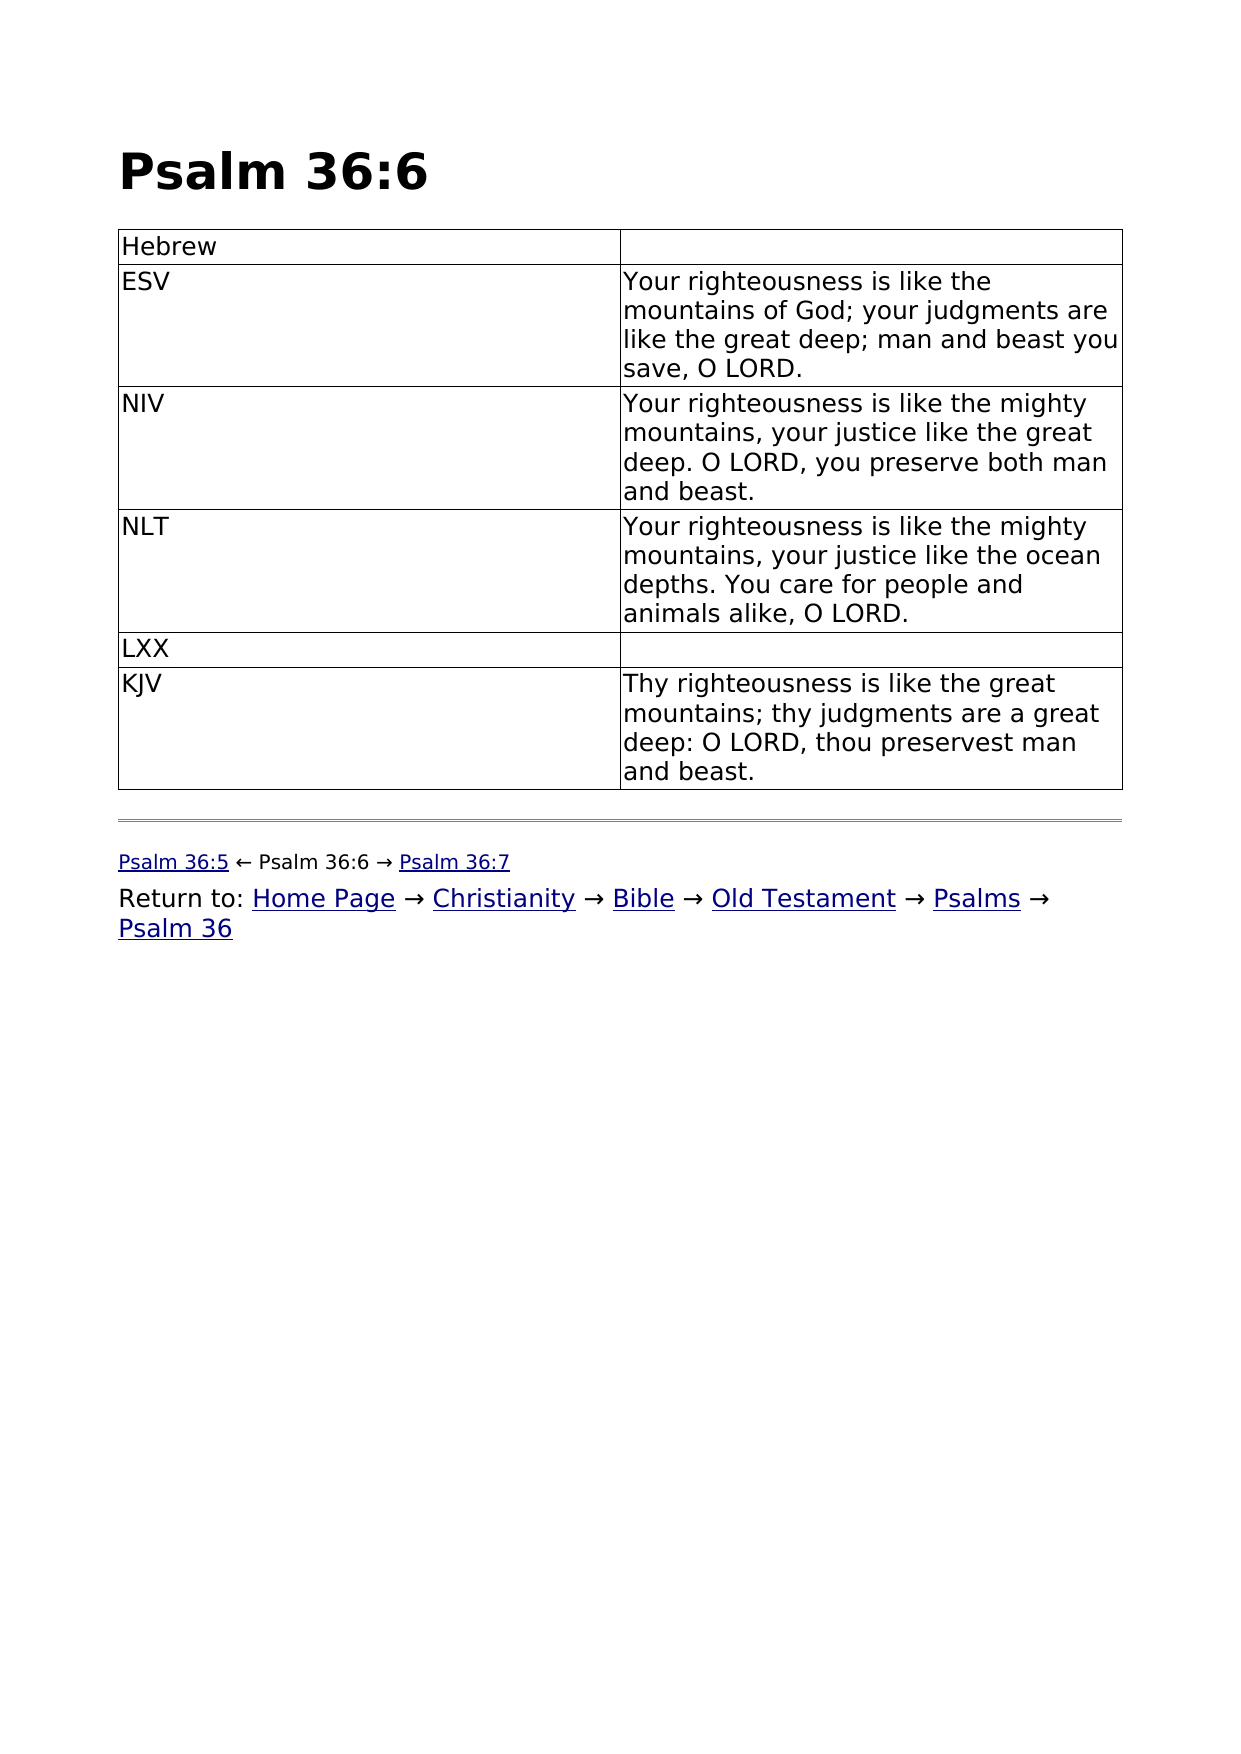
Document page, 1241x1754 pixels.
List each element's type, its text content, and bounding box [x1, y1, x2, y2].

table_cell LXX [119, 633, 620, 667]
text Return to: Home Page → Christianity → Bible → Old Testament → Psalms → Psalm 36 [118, 884, 1122, 943]
table_header [621, 230, 1122, 264]
table_cell KJV [119, 668, 620, 789]
table_cell Your righteousness is like the mighty mountains, your justice like the great deep. O LORD, you preserve both man and beast. [621, 387, 1122, 509]
table_cell Your righteousness is like the mountains of God; your judgments are like the great deep; man and beast you save, O LORD. [621, 265, 1122, 386]
table_cell Thy righteousness is like the great mountains; thy judgments are a great deep: O LORD, thou preservest man and beast. [621, 668, 1122, 789]
subtitle Psalm 36:6 [118, 143, 1122, 201]
table_cell NLT [119, 510, 620, 632]
table_cell NIV [119, 387, 620, 509]
table_header Hebrew [119, 230, 620, 264]
text Psalm 36:5 ← Psalm 36:6 → Psalm 36:7 [118, 851, 1122, 884]
table_cell ESV [119, 265, 620, 386]
table_cell [621, 633, 1122, 667]
table_cell Your righteousness is like the mighty mountains, your justice like the ocean depths. You care for people and animals alike, O LORD. [621, 510, 1122, 632]
